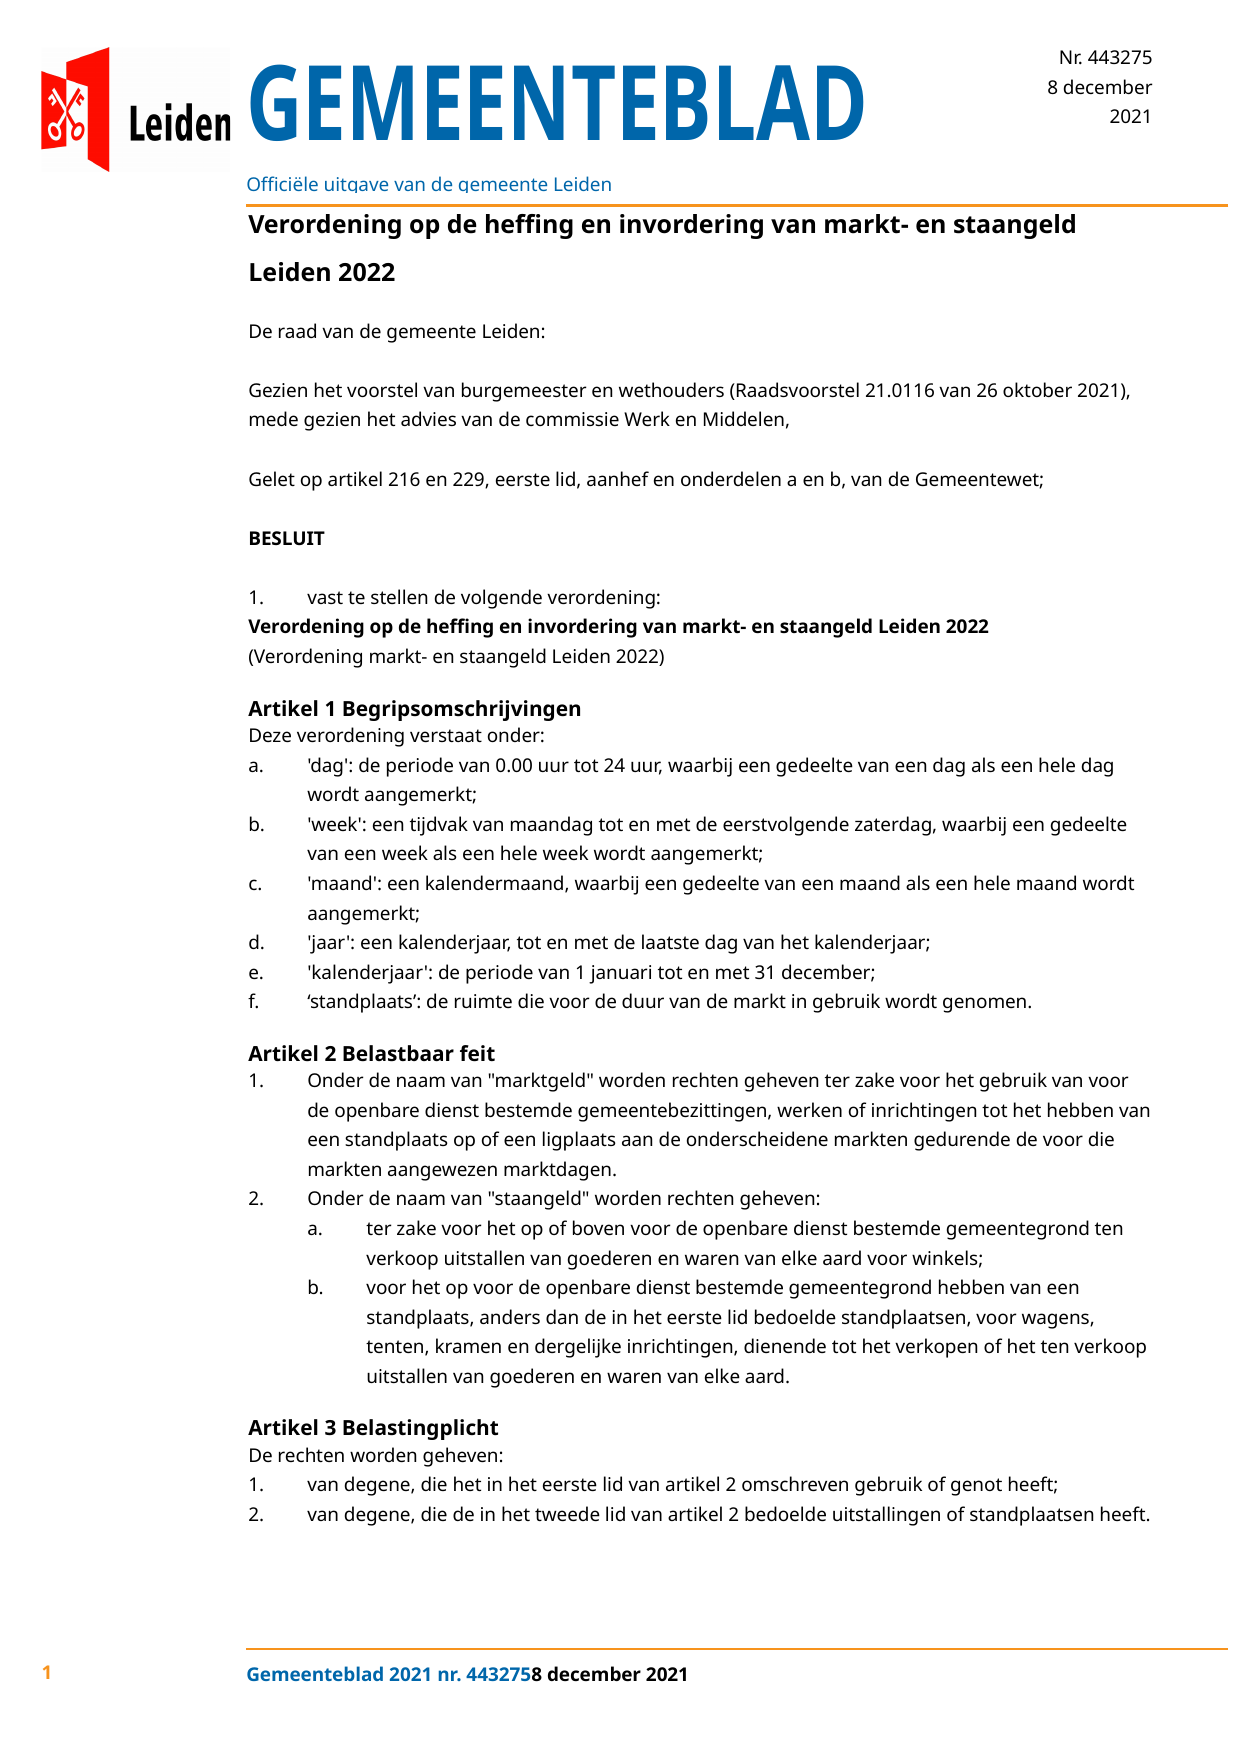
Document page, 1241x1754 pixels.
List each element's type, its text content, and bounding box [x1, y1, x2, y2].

list 'week': een tijdvak van maandag tot en met de eerstvolgende zaterdag, waarbij een gedeelte van een week als een hele week wordt aangemerkt; [248, 811, 1152, 866]
list van degene, die het in het eerste lid van artikel 2 omschreven gebruik of genot heeft; [248, 1472, 1152, 1497]
text Artikel 1 Begripsomschrijvingen [248, 694, 1152, 722]
list 'kalenderjaar': de periode van 1 januari tot en met 31 december; [248, 959, 1152, 984]
list van degene, die de in het tweede lid van artikel 2 bedoelde uitstallingen of standplaatsen heeft. [248, 1501, 1152, 1527]
text Verordening op de heffing en invordering van markt- en staangeld Leiden 2022 [248, 207, 1152, 288]
text Artikel 2 Belastbaar feit [248, 1039, 1152, 1067]
list ‘standplaats’: de ruimte die voor de duur van de markt in gebruik wordt genomen. [248, 988, 1152, 1014]
list vast te stellen de volgende verordening: [248, 584, 1152, 610]
picture [41, 47, 231, 172]
text Verordening op de heffing en invordering van markt- en staangeld Leiden 2022 [248, 614, 1152, 639]
list 'jaar': een kalenderjaar, tot en met de laatste dag van het kalenderjaar; [248, 929, 1152, 955]
text De rechten worden geheven: [248, 1442, 1152, 1468]
list 'maand': een kalendermaand, waarbij een gedeelte van een maand als een hele maand wordt aangemerkt; [248, 870, 1152, 925]
text Artikel 3 Belastingplicht [248, 1413, 1152, 1442]
list voor het op voor de openbare dienst bestemde gemeentegrond hebben van een standplaats, anders dan de in het eerste lid bedoelde standplaatsen, voor wagens, tenten, kramen en dergelijke inrichtingen, dienende tot het verkopen of het ten verkoop uitstallen van goederen en waren van elke aard. [307, 1274, 1152, 1389]
text Gezien het voorstel van burgemeester en wethouders (Raadsvoorstel 21.0116 van 26 oktober 2021), mede gezien het advies van de commissie Werk en Middelen, [248, 377, 1152, 432]
text (Verordening markt- en staangeld Leiden 2022) [248, 643, 1152, 669]
text Gelet op artikel 216 en 229, eerste lid, aanhef en onderdelen a en b, van de Gemeentewet; [248, 466, 1152, 492]
list Onder de naam van "staangeld" worden rechten geheven: [248, 1186, 1152, 1211]
text Deze verordening verstaat onder: [248, 722, 1152, 748]
list 'dag': de periode van 0.00 uur tot 24 uur, waarbij een gedeelte van een dag als een hele dag wordt aangemerkt; [248, 752, 1152, 807]
text De raad van de gemeente Leiden: [248, 318, 1152, 344]
list ter zake voor het op of boven voor de openbare dienst bestemde gemeentegrond ten verkoop uitstallen van goederen en waren van elke aard voor winkels; [307, 1215, 1152, 1271]
text BESLUIT [248, 525, 1152, 551]
list Onder de naam van "marktgeld" worden rechten geheven ter zake voor het gebruik van voor de openbare dienst bestemde gemeentebezittingen, werken of inrichtingen tot het hebben van een standplaats op of een ligplaats aan de onderscheidene markten gedurende de voor die markten aangewezen marktdagen. [248, 1067, 1152, 1182]
